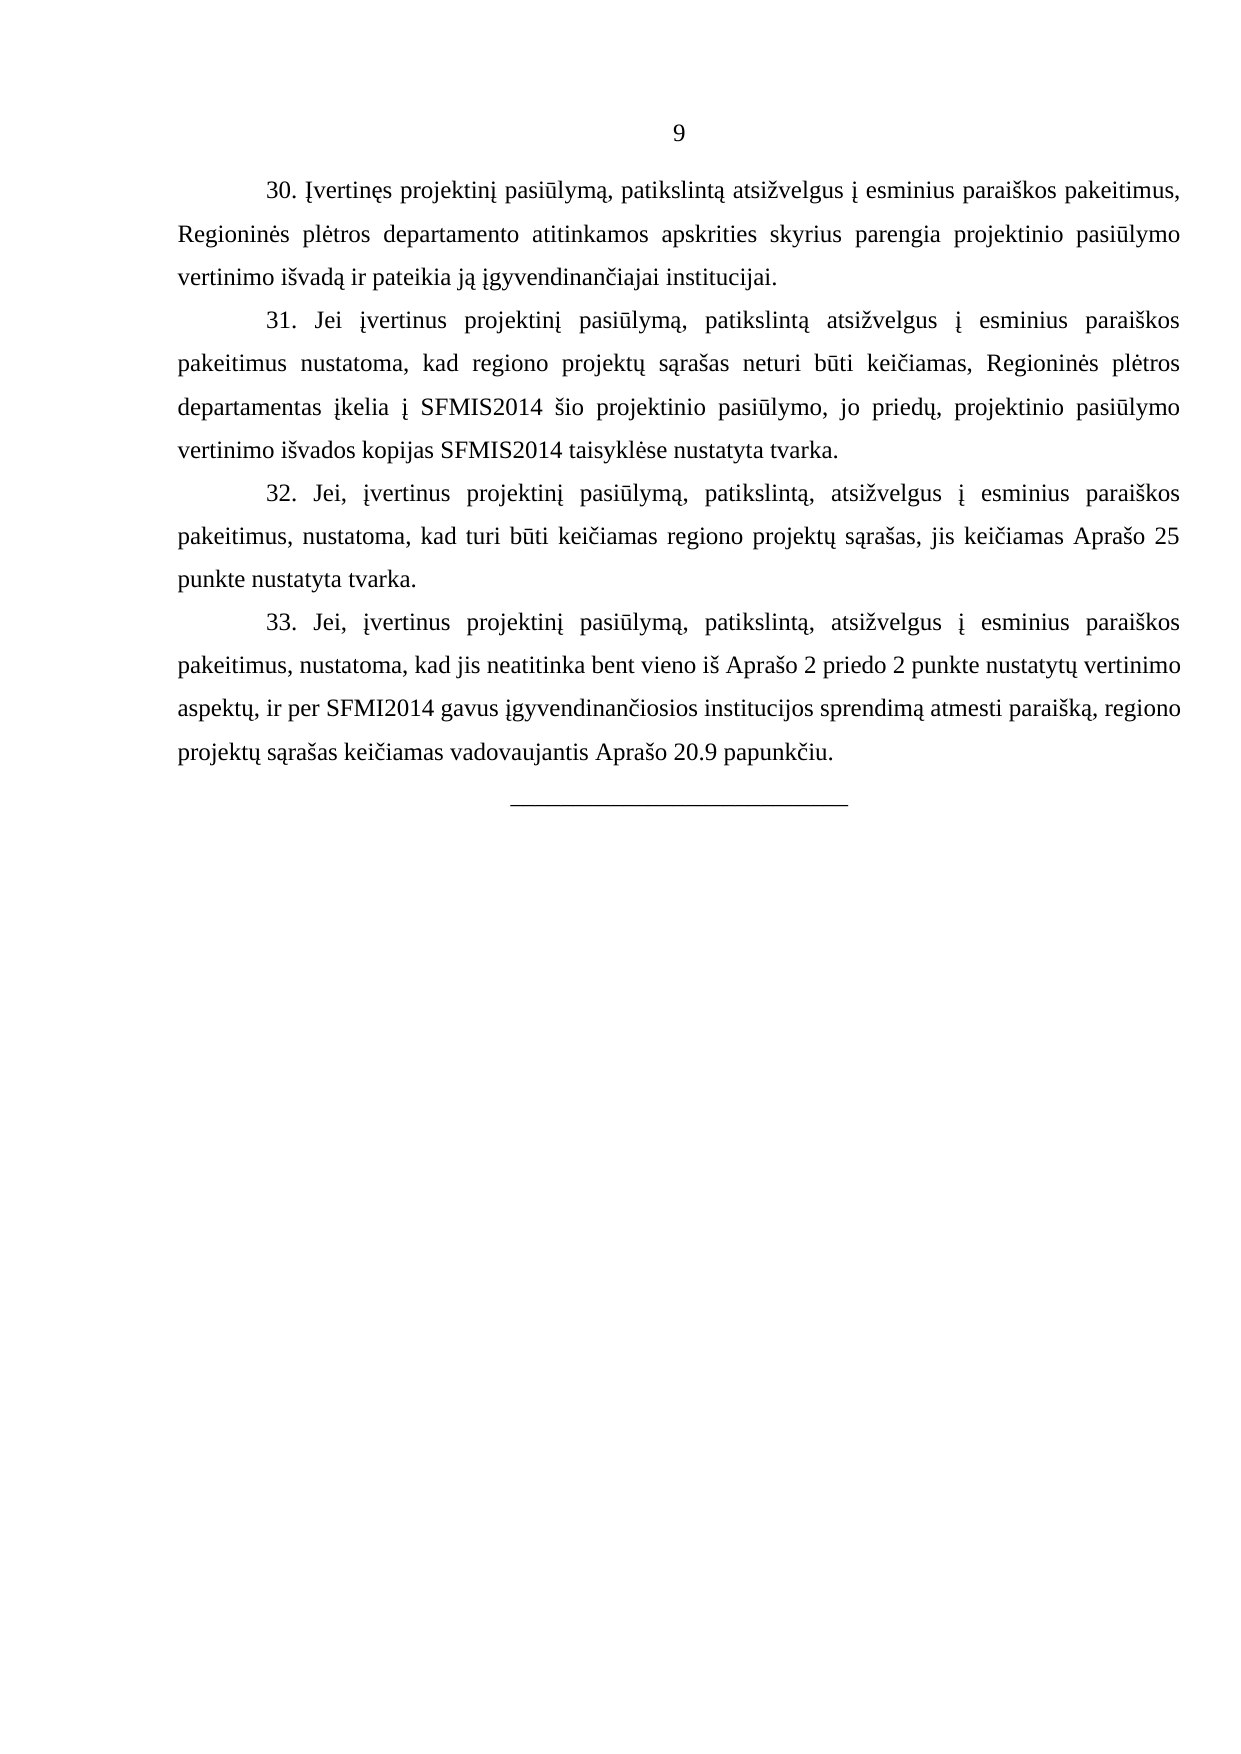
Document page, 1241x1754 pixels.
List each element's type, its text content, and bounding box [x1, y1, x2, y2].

text ___________________________ [177, 780, 1181, 808]
text 32. Jei, įvertinus projektinį pasiūlymą, patikslintą, atsižvelgus į esminius paraiškos pakeitimus, nustatoma, kad turi būti keičiamas regiono projektų sąrašas, jis keičiamas Aprašo 25 punkte nustatyta tvarka. [177, 478, 1181, 593]
text 31. Jei įvertinus projektinį pasiūlymą, patikslintą atsižvelgus į esminius paraiškos pakeitimus nustatoma, kad regiono projektų sąrašas neturi būti keičiamas, Regioninės plėtros departamentas įkelia į SFMIS2014 šio projektinio pasiūlymo, jo priedų, projektinio pasiūlymo vertinimo išvados kopijas SFMIS2014 taisyklėse nustatyta tvarka. [177, 305, 1181, 463]
text 33. Jei, įvertinus projektinį pasiūlymą, patikslintą, atsižvelgus į esminius paraiškos pakeitimus, nustatoma, kad jis neatitinka bent vieno iš Aprašo 2 priedo 2 punkte nustatytų vertinimo aspektų, ir per SFMI2014 gavus įgyvendinančiosios institucijos sprendimą atmesti paraišką, regiono projektų sąrašas keičiamas vadovaujantis Aprašo 20.9 papunkčiu. [177, 607, 1181, 765]
text 30. Įvertinęs projektinį pasiūlymą, patikslintą atsižvelgus į esminius paraiškos pakeitimus, Regioninės plėtros departamento atitinkamos apskrities skyrius parengia projektinio pasiūlymo vertinimo išvadą ir pateikia ją įgyvendinančiajai institucijai. [177, 176, 1181, 291]
